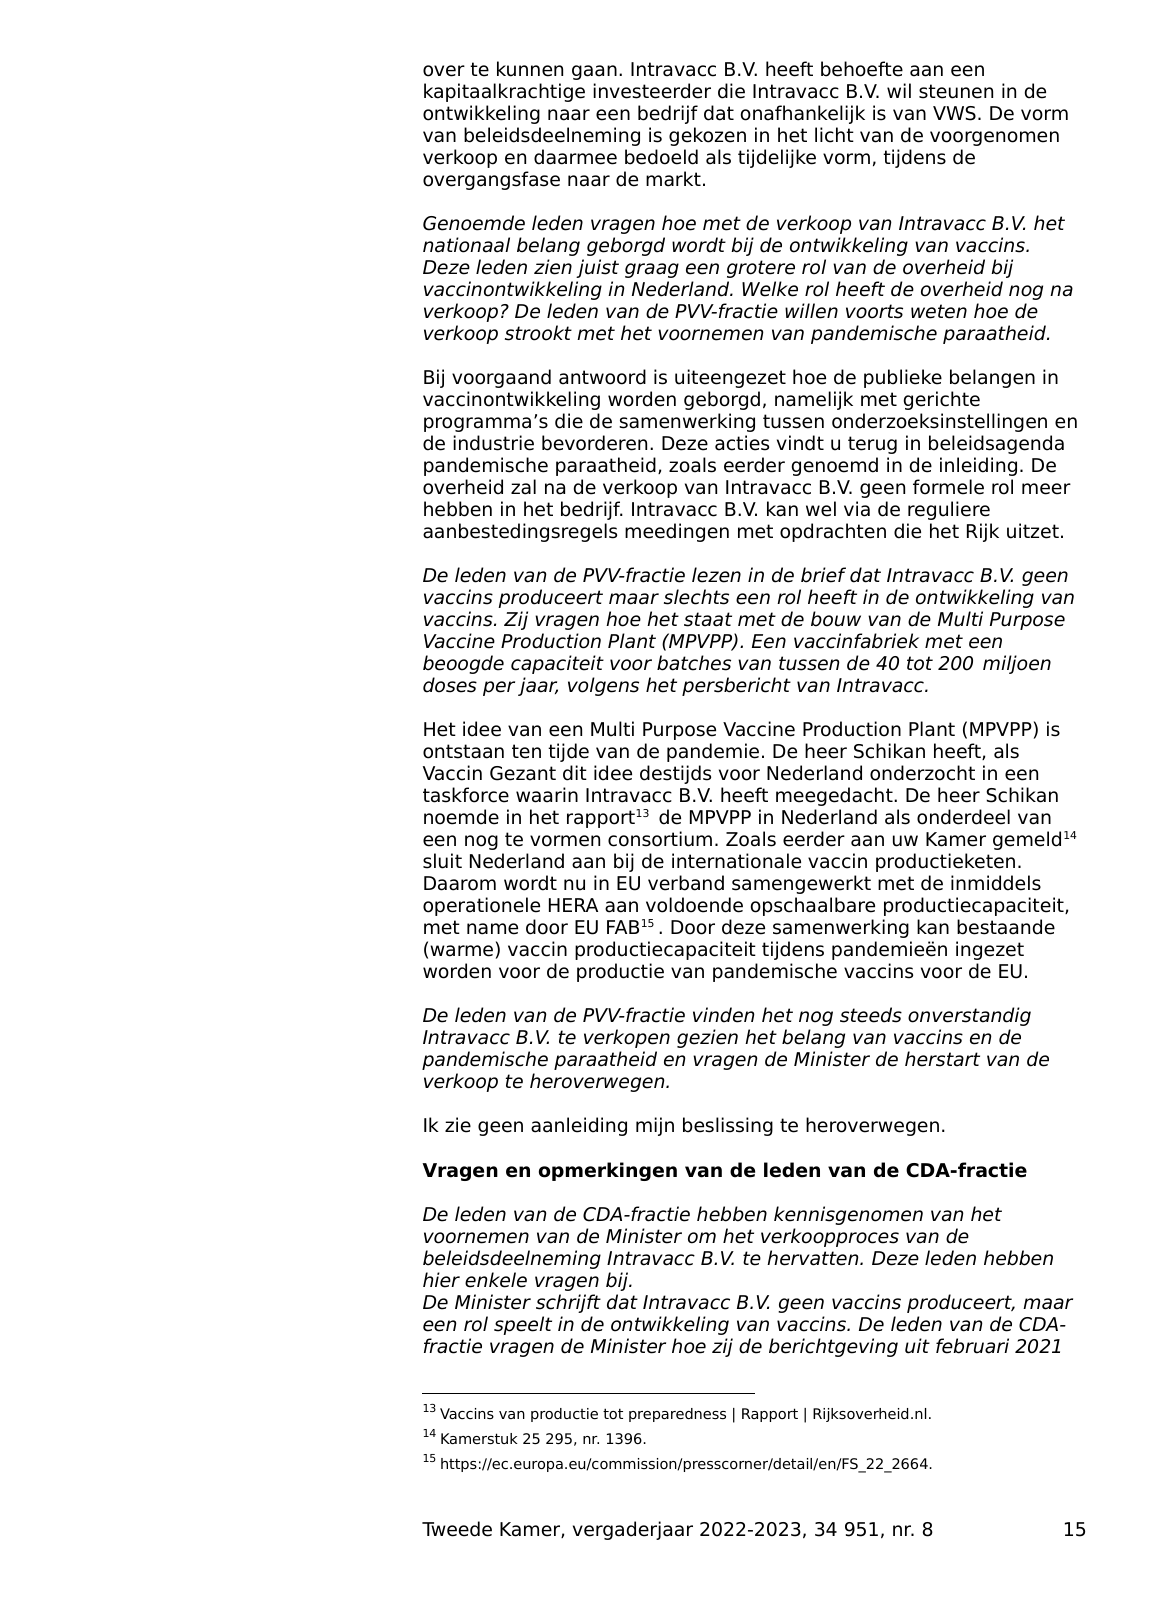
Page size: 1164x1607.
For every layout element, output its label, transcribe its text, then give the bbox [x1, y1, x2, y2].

text Het idee van een Multi Purpose Vaccine Production Plant (MPVPP) is ontstaan ten tijde van de pandemie. De heer Schikan heeft, als Vaccin Gezant dit idee destijds voor Nederland onderzocht in een taskforce waarin Intravacc B.V. heeft meegedacht. De heer Schikan noemde in het rapport de MPVPP in Nederland als onderdeel van een nog te vormen consortium. Zoals eerder aan uw Kamer gemeld sluit Nederland aan bij de internationale vaccin productieketen. Daarom wordt nu in EU verband samengewerkt met de inmiddels operationele HERA aan voldoende opschaalbare productiecapaciteit, met name door EU FAB. Door deze samenwerking kan bestaande (warme) vaccin productiecapaciteit tijdens pandemieën ingezet worden voor de productie van pandemische vaccins voor de EU. [422, 719, 1087, 983]
text over te kunnen gaan. Intravacc B.V. heeft behoefte aan een kapitaalkrachtige investeerder die Intravacc B.V. wil steunen in de ontwikkeling naar een bedrijf dat onafhankelijk is van VWS. De vorm van beleidsdeelneming is gekozen in het licht van de voorgenomen verkoop en daarmee bedoeld als tijdelijke vorm, tijdens de overgangsfase naar de markt. [422, 59, 1087, 191]
text Kamerstuk 25 295, nr. 1396. [422, 1427, 1087, 1449]
text De leden van de PVV-fractie lezen in de brief dat Intravacc B.V. geen vaccins produceert maar slechts een rol heeft in de ontwikkeling van vaccins. Zij vragen hoe het staat met de bouw van de Multi Purpose Vaccine Production Plant (MPVPP). Een vaccinfabriek met een beoogde capaciteit voor batches van tussen de 40 tot 200 miljoen doses per jaar, volgens het persbericht van Intravacc. [422, 565, 1087, 697]
text De leden van de PVV-fractie vinden het nog steeds onverstandig Intravacc B.V. te verkopen gezien het belang van vaccins en de pandemische paraatheid en vragen de Minister de herstart van de verkoop te heroverwegen. [422, 1005, 1087, 1093]
text Vaccins van productie tot preparedness | Rapport | Rijksoverheid.nl. [422, 1402, 1087, 1424]
text Bij voorgaand antwoord is uiteengezet hoe de publieke belangen in vaccinontwikkeling worden geborgd, namelijk met gerichte programma’s die de samenwerking tussen onderzoeksinstellingen en de industrie bevorderen. Deze acties vindt u terug in beleidsagenda pandemische paraatheid, zoals eerder genoemd in de inleiding. De overheid zal na de verkoop van Intravacc B.V. geen formele rol meer hebben in het bedrijf. Intravacc B.V. kan wel via de reguliere aanbestedingsregels meedingen met opdrachten die het Rijk uitzet. [422, 367, 1087, 543]
text Genoemde leden vragen hoe met de verkoop van Intravacc B.V. het nationaal belang geborgd wordt bij de ontwikkeling van vaccins. Deze leden zien juist graag een grotere rol van de overheid bij vaccinontwikkeling in Nederland. Welke rol heeft de overheid nog na verkoop? De leden van de PVV-fractie willen voorts weten hoe de verkoop strookt met het voornemen van pandemische paraatheid. [422, 213, 1087, 345]
text De Minister schrijft dat Intravacc B.V. geen vaccins produceert, maar een rol speelt in de ontwikkeling van vaccins. De leden van de CDA-fractie vragen de Minister hoe zij de berichtgeving uit februari 2021 [422, 1292, 1087, 1357]
text https://ec.europa.eu/commission/presscorner/detail/en/FS_22_2664. [422, 1452, 1087, 1474]
text Ik zie geen aanleiding mijn beslissing te heroverwegen. [422, 1115, 1087, 1137]
subtitle Vragen en opmerkingen van de leden van de CDA-fractie [422, 1159, 1087, 1181]
text De leden van de CDA-fractie hebben kennisgenomen van het voornemen van de Minister om het verkoopproces van de beleidsdeelneming Intravacc B.V. te hervatten. Deze leden hebben hier enkele vragen bij. [422, 1204, 1087, 1292]
